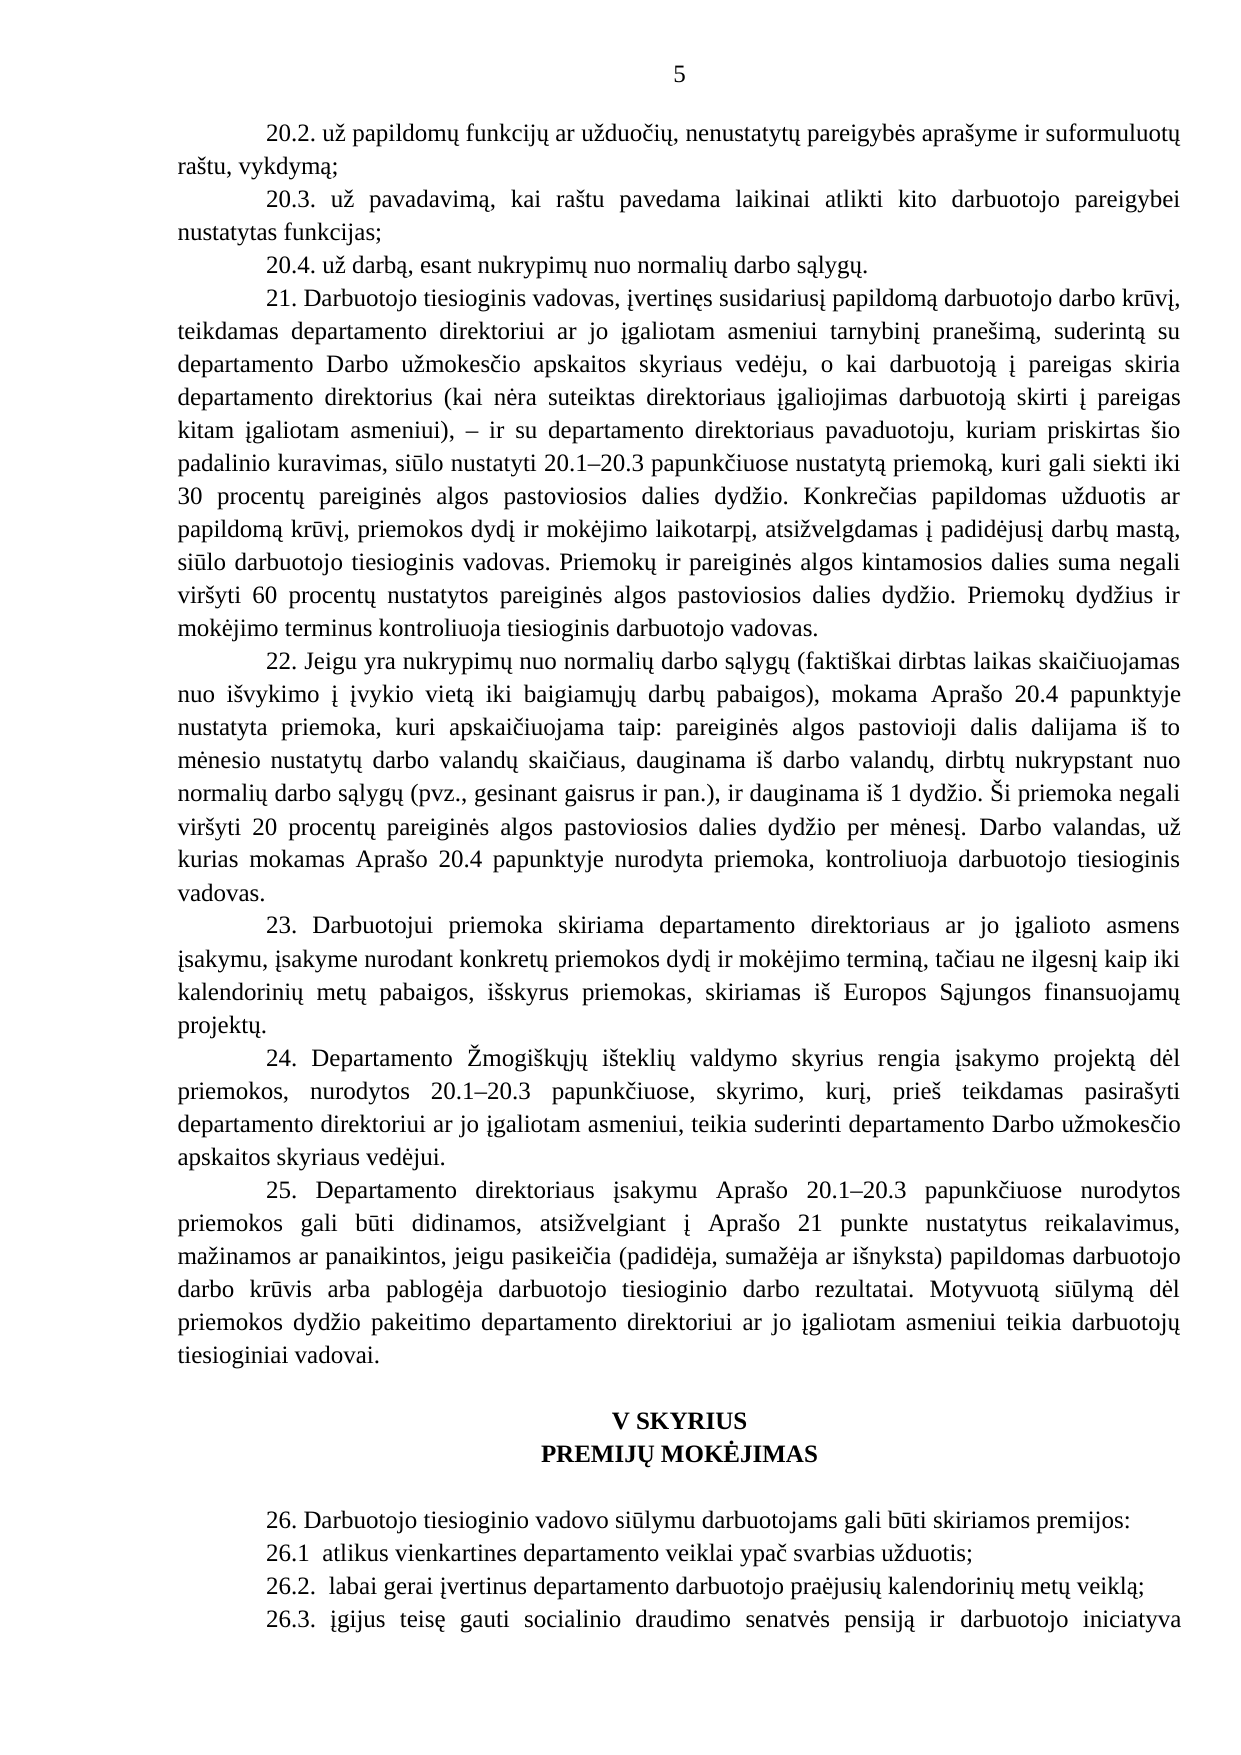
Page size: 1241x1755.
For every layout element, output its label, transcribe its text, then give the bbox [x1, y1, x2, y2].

text 26.1 atlikus vienkartines departamento veiklai ypač svarbias užduotis; [177, 1538, 1181, 1567]
text 26. Darbuotojo tiesioginio vadovo siūlymu darbuotojams gali būti skiriamos premijos: [177, 1505, 1181, 1534]
text 26.2. labai gerai įvertinus departamento darbuotojo praėjusių kalendorinių metų veiklą; [177, 1571, 1181, 1600]
text PREMIJŲ MOKĖJIMAS [177, 1439, 1181, 1468]
text 20.3. už pavadavimą, kai raštu pavedama laikinai atlikti kito darbuotojo pareigybei nustatytas funkcijas; [177, 184, 1181, 246]
text 26.3. įgijus teisę gauti socialinio draudimo senatvės pensiją ir darbuotojo iniciatyva [177, 1604, 1181, 1633]
text V SKYRIUS [177, 1406, 1181, 1435]
text 22. Jeigu yra nukrypimų nuo normalių darbo sąlygų (faktiškai dirbtas laikas skaičiuojamas nuo išvykimo į įvykio vietą iki baigiamųjų darbų pabaigos), mokama Aprašo 20.4 papunktyje nustatyta priemoka, kuri apskaičiuojama taip: pareiginės algos pastovioji dalis dalijama iš to mėnesio nustatytų darbo valandų skaičiaus, dauginama iš darbo valandų, dirbtų nukrypstant nuo normalių darbo sąlygų (pvz., gesinant gaisrus ir pan.), ir dauginama iš 1 dydžio. Ši priemoka negali viršyti 20 procentų pareiginės algos pastoviosios dalies dydžio per mėnesį. Darbo valandas, už kurias mokamas Aprašo 20.4 papunktyje nurodyta priemoka, kontroliuoja darbuotojo tiesioginis vadovas. [177, 646, 1181, 906]
text 23. Darbuotojui priemoka skiriama departamento direktoriaus ar jo įgalioto asmens įsakymu, įsakyme nurodant konkretų priemokos dydį ir mokėjimo terminą, tačiau ne ilgesnį kaip iki kalendorinių metų pabaigos, išskyrus priemokas, skiriamas iš Europos Sąjungos finansuojamų projektų. [177, 911, 1181, 1038]
text 21. Darbuotojo tiesioginis vadovas, įvertinęs susidariusį papildomą darbuotojo darbo krūvį, teikdamas departamento direktoriui ar jo įgaliotam asmeniui tarnybinį pranešimą, suderintą su departamento Darbo užmokesčio apskaitos skyriaus vedėju, o kai darbuotoją į pareigas skiria departamento direktorius (kai nėra suteiktas direktoriaus įgaliojimas darbuotoją skirti į pareigas kitam įgaliotam asmeniui), – ir su departamento direktoriaus pavaduotoju, kuriam priskirtas šio padalinio kuravimas, siūlo nustatyti 20.1–20.3 papunkčiuose nustatytą priemoką, kuri gali siekti iki 30 procentų pareiginės algos pastoviosios dalies dydžio. Konkrečias papildomas užduotis ar papildomą krūvį, priemokos dydį ir mokėjimo laikotarpį, atsižvelgdamas į padidėjusį darbų mastą, siūlo darbuotojo tiesioginis vadovas. Priemokų ir pareiginės algos kintamosios dalies suma negali viršyti 60 procentų nustatytos pareiginės algos pastoviosios dalies dydžio. Priemokų dydžius ir mokėjimo terminus kontroliuoja tiesioginis darbuotojo vadovas. [177, 283, 1181, 642]
text 25. Departamento direktoriaus įsakymu Aprašo 20.1–20.3 papunkčiuose nurodytos priemokos gali būti didinamos, atsižvelgiant į Aprašo 21 punkte nustatytus reikalavimus, mažinamos ar panaikintos, jeigu pasikeičia (padidėja, sumažėja ar išnyksta) papildomas darbuotojo darbo krūvis arba pablogėja darbuotojo tiesioginio darbo rezultatai. Motyvuotą siūlymą dėl priemokos dydžio pakeitimo departamento direktoriui ar jo įgaliotam asmeniui teikia darbuotojų tiesioginiai vadovai. [177, 1175, 1181, 1369]
text 24. Departamento Žmogiškųjų išteklių valdymo skyrius rengia įsakymo projektą dėl priemokos, nurodytos 20.1–20.3 papunkčiuose, skyrimo, kurį, prieš teikdamas pasirašyti departamento direktoriui ar jo įgaliotam asmeniui, teikia suderinti departamento Darbo užmokesčio apskaitos skyriaus vedėjui. [177, 1043, 1181, 1171]
text 20.4. už darbą, esant nukrypimų nuo normalių darbo sąlygų. [177, 250, 1181, 279]
text 20.2. už papildomų funkcijų ar užduočių, nenustatytų pareigybės aprašyme ir suformuluotų raštu, vykdymą; [177, 118, 1181, 180]
